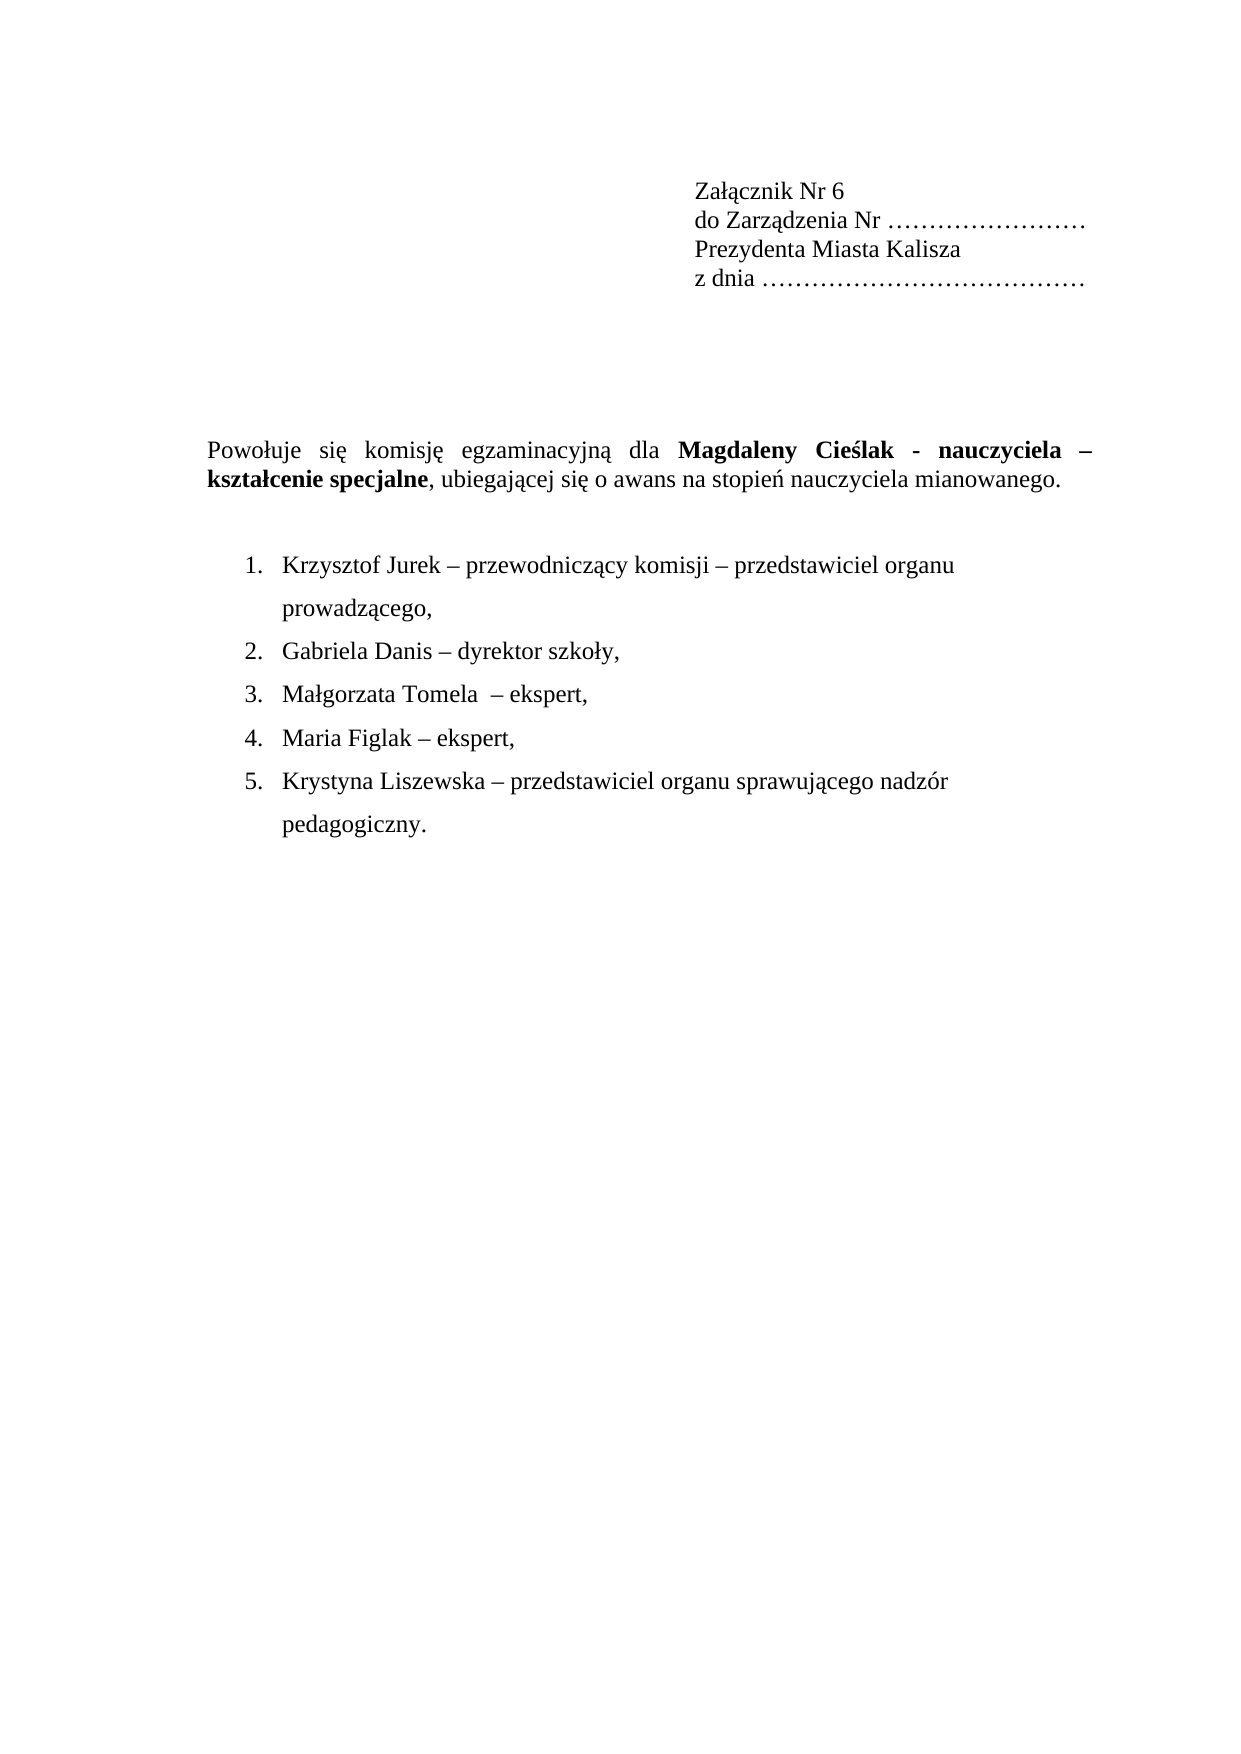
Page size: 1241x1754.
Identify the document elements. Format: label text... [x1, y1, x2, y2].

list Gabriela Danis – dyrektor szkoły, [244, 636, 1092, 665]
text z dnia ………………………………… [207, 263, 1092, 291]
text Prezydenta Miasta Kalisza [207, 234, 1092, 263]
list Maria Figlak – ekspert, [244, 723, 1092, 751]
list Krystyna Liszewska – przedstawiciel organu sprawującego nadzór pedagogiczny. [244, 766, 1092, 838]
list Krzysztof Jurek – przewodniczący komisji – przedstawiciel organu prowadzącego, [244, 550, 1092, 622]
text Powołuje się komisję egzaminacyjną dla Magdaleny Cieślak - nauczyciela – kształcenie specjalne, ubiegającej się o awans na stopień nauczyciela mianowanego. [207, 435, 1092, 493]
text do Zarządzenia Nr …………………… [207, 205, 1092, 234]
list Małgorzata Tomela – ekspert, [244, 679, 1092, 708]
text Załącznik Nr 6 [207, 176, 1092, 205]
